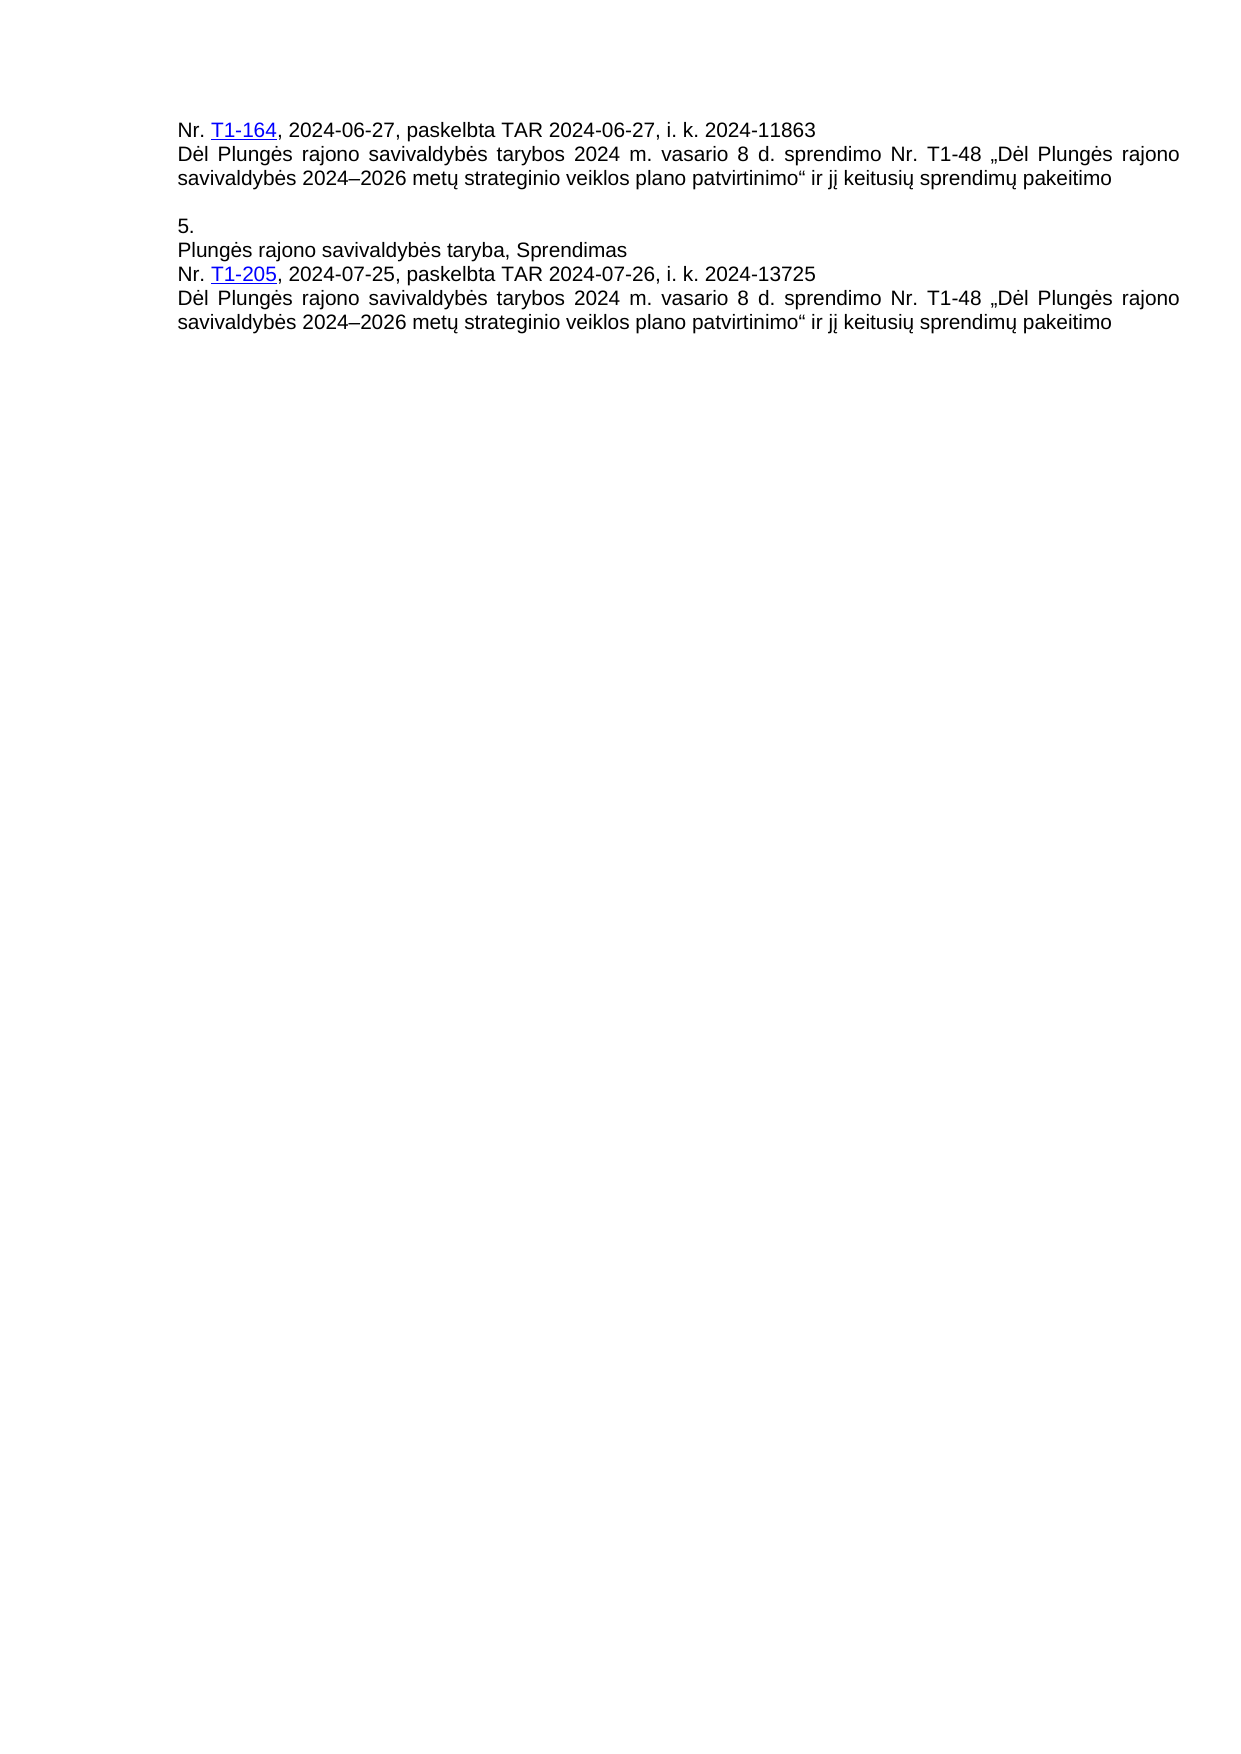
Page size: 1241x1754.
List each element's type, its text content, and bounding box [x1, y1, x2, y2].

text 5. [177, 214, 1181, 238]
text Nr. T1-205, 2024-07-25, paskelbta TAR 2024-07-26, i. k. 2024-13725 [177, 262, 1181, 286]
text Plungės rajono savivaldybės taryba, Sprendimas [177, 238, 1181, 262]
text Dėl Plungės rajono savivaldybės tarybos 2024 m. vasario 8 d. sprendimo Nr. T1-48 „Dėl Plungės rajono savivaldybės 2024–2026 metų strateginio veiklos plano patvirtinimo“ ir jį keitusių sprendimų pakeitimo [177, 286, 1181, 334]
text Dėl Plungės rajono savivaldybės tarybos 2024 m. vasario 8 d. sprendimo Nr. T1-48 „Dėl Plungės rajono savivaldybės 2024–2026 metų strateginio veiklos plano patvirtinimo“ ir jį keitusių sprendimų pakeitimo [177, 142, 1181, 190]
text Nr. T1-164, 2024-06-27, paskelbta TAR 2024-06-27, i. k. 2024-11863 [177, 118, 1181, 142]
